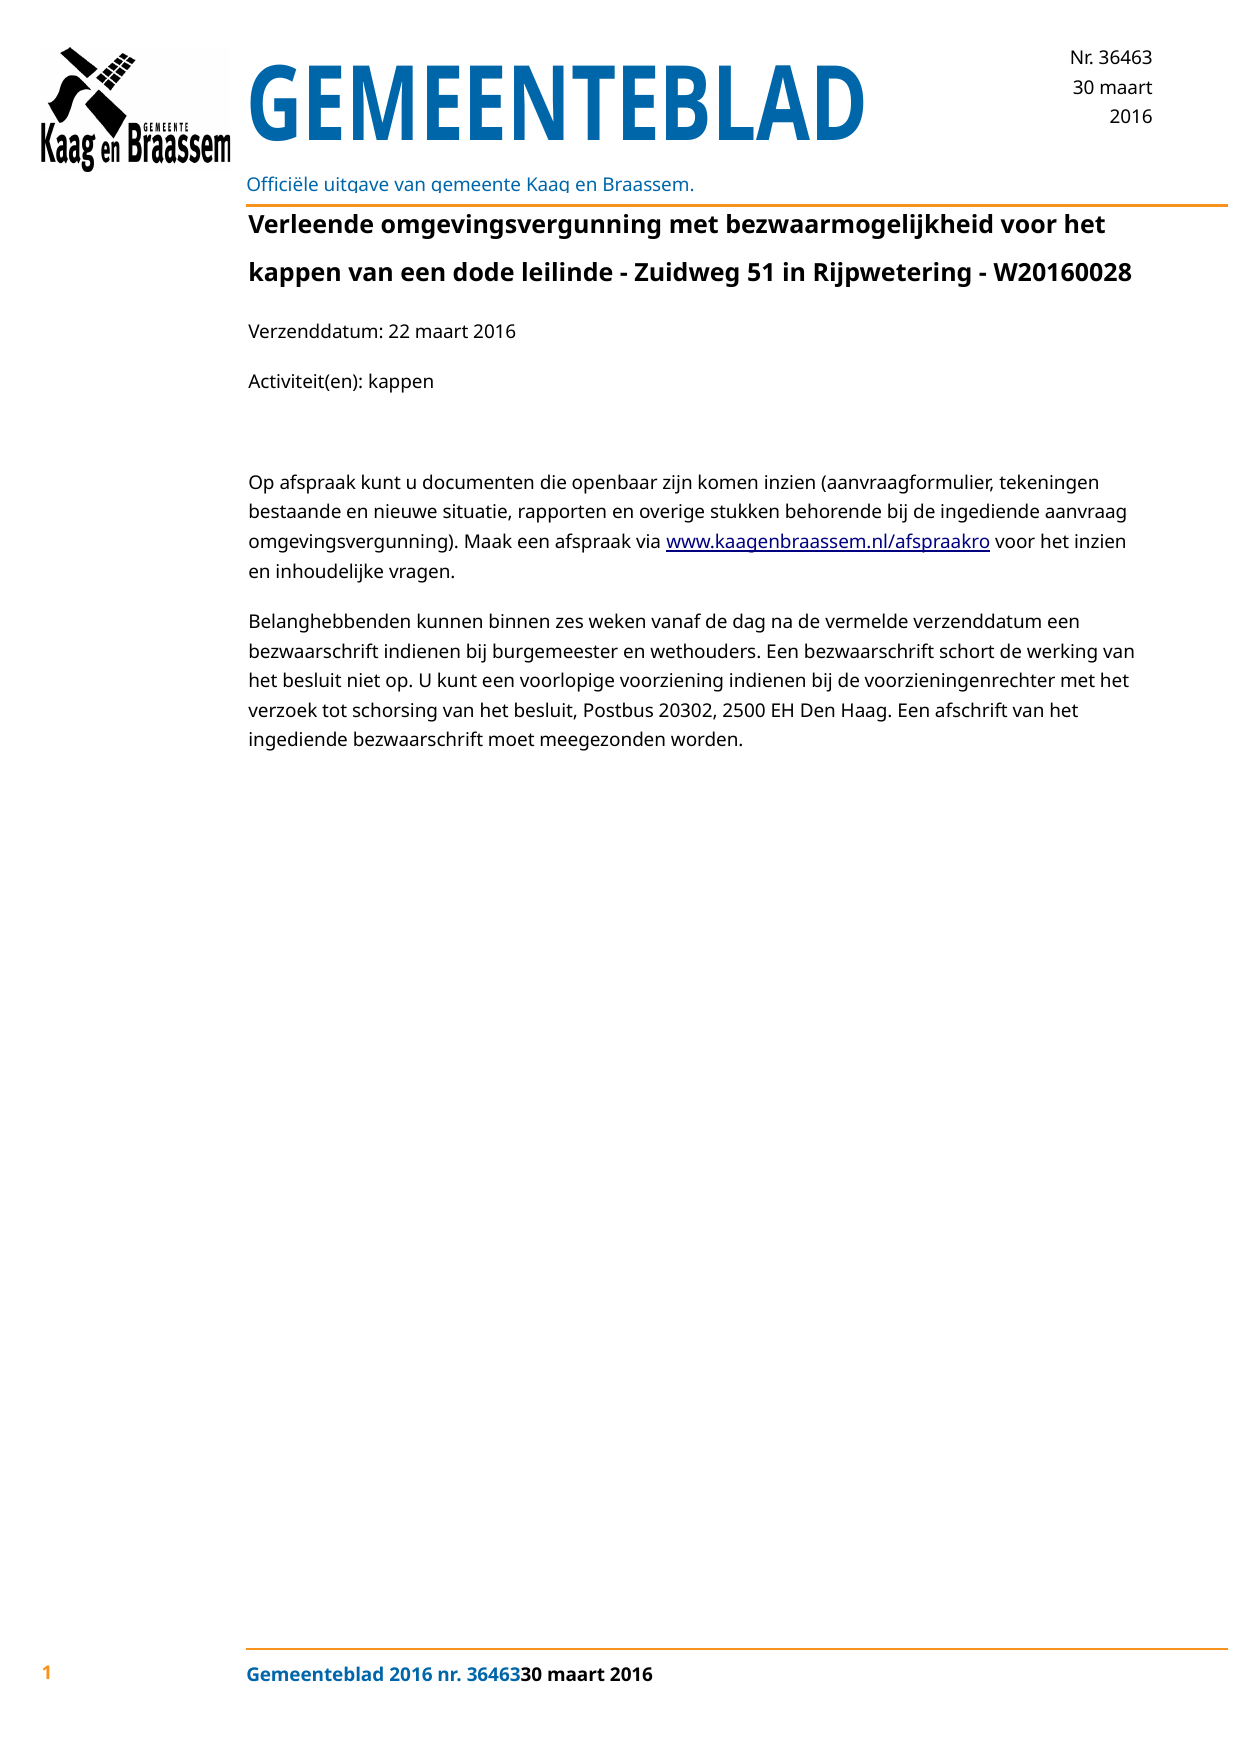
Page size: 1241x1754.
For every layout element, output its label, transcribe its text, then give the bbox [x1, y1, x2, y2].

text Verleende omgevingsvergunning met bezwaarmogelijkheid voor het kappen van een dode leilinde - Zuidweg 51 in Rijpwetering - W20160028 [248, 207, 1152, 288]
text Activiteit(en): kappen [248, 368, 1152, 394]
text Belanghebbenden kunnen binnen zes weken vanaf de dag na de vermelde verzenddatum een bezwaarschrift indienen bij burgemeester en wethouders. Een bezwaarschrift schort de werking van het besluit niet op. U kunt een voorlopige voorziening indienen bij de voorzieningenrechter met het verzoek tot schorsing van het besluit, Postbus 20302, 2500 EH Den Haag. Een afschrift van het ingediende bezwaarschrift moet meegezonden worden. [248, 608, 1152, 752]
picture [41, 47, 231, 172]
text Op afspraak kunt u documenten die openbaar zijn komen inzien (aanvraagformulier, tekeningen bestaande en nieuwe situatie, rapporten en overige stukken behorende bij de ingediende aanvraag omgevingsvergunning). Maak een afspraak via www.kaagenbraassem.nl/afspraakro voor het inzien en inhoudelijke vragen. [248, 469, 1152, 584]
text Verzenddatum: 22 maart 2016 [248, 318, 1152, 344]
